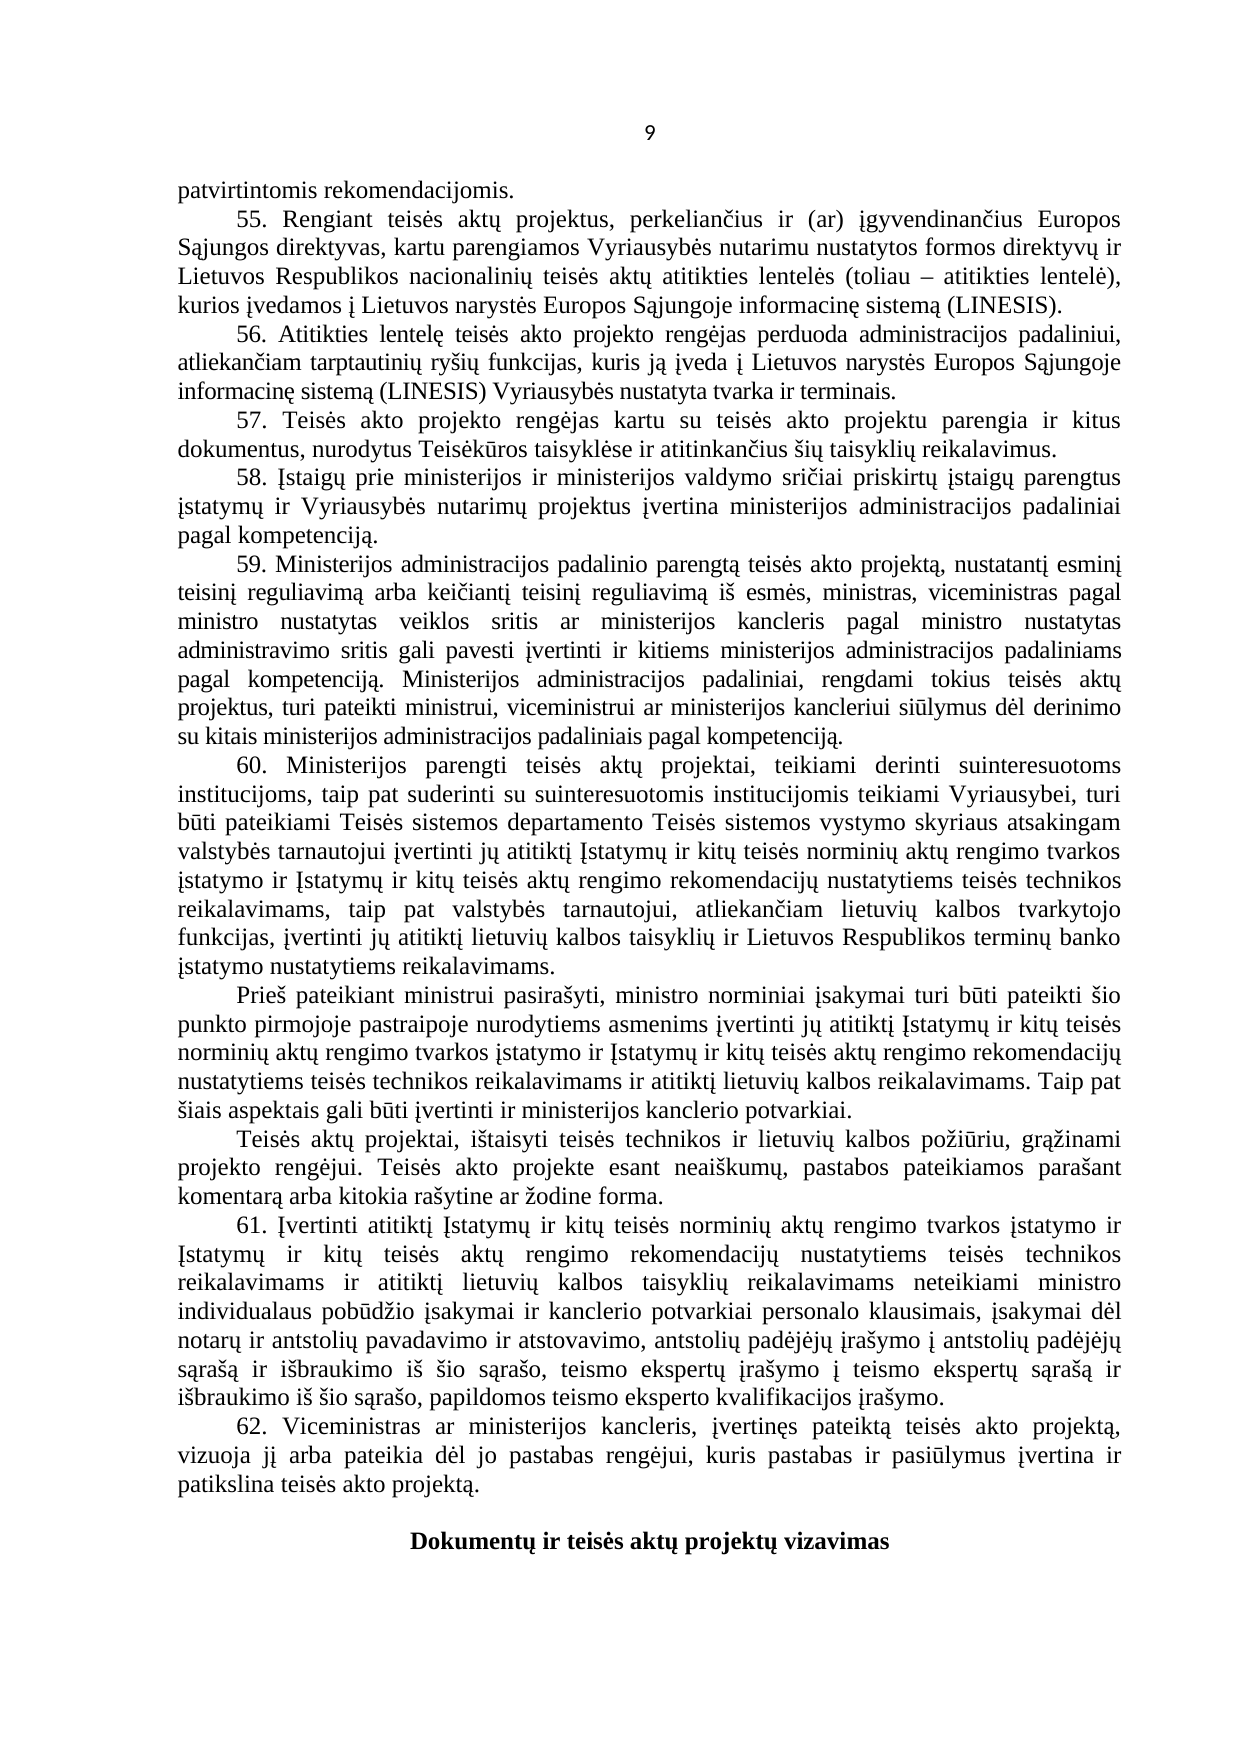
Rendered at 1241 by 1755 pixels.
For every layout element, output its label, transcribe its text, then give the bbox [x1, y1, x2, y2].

text 55. Rengiant teisės aktų projektus, perkeliančius ir (ar) įgyvendinančius Europos Sąjungos direktyvas, kartu parengiamos Vyriausybės nutarimu nustatytos formos direktyvų ir Lietuvos Respublikos nacionalinių teisės aktų atitikties lentelės (toliau – atitikties lentelė), kurios įvedamos į Lietuvos narystės Europos Sąjungoje informacinę sistemą (LINESIS). [177, 204, 1122, 319]
text 58. Įstaigų prie ministerijos ir ministerijos valdymo sričiai priskirtų įstaigų parengtus įstatymų ir Vyriausybės nutarimų projektus įvertina ministerijos administracijos padaliniai pagal kompetenciją. [177, 462, 1122, 549]
text 56. Atitikties lentelę teisės akto projekto rengėjas perduoda administracijos padaliniui, atliekančiam tarptautinių ryšių funkcijas, kuris ją įveda į Lietuvos narystės Europos Sąjungoje informacinę sistemą (LINESIS) Vyriausybės nustatyta tvarka ir terminais. [177, 319, 1122, 405]
text 57. Teisės akto projekto rengėjas kartu su teisės akto projektu parengia ir kitus dokumentus, nurodytus Teisėkūros taisyklėse ir atitinkančius šių taisyklių reikalavimus. [177, 405, 1122, 462]
text 59. Ministerijos administracijos padalinio parengtą teisės akto projektą, nustatantį esminį teisinį reguliavimą arba keičiantį teisinį reguliavimą iš esmės, ministras, viceministras pagal ministro nustatytas veiklos sritis ar ministerijos kancleris pagal ministro nustatytas administravimo sritis gali pavesti įvertinti ir kitiems ministerijos administracijos padaliniams pagal kompetenciją. Ministerijos administracijos padaliniai, rengdami tokius teisės aktų projektus, turi pateikti ministrui, viceministrui ar ministerijos kancleriui siūlymus dėl derinimo su kitais ministerijos administracijos padaliniais pagal kompetenciją. [177, 549, 1122, 750]
text patvirtintomis rekomendacijomis. [177, 175, 1122, 204]
text 61. Įvertinti atitiktį Įstatymų ir kitų teisės norminių aktų rengimo tvarkos įstatymo ir Įstatymų ir kitų teisės aktų rengimo rekomendacijų nustatytiems teisės technikos reikalavimams ir atitiktį lietuvių kalbos taisyklių reikalavimams neteikiami ministro individualaus pobūdžio įsakymai ir kanclerio potvarkiai personalo klausimais, įsakymai dėl notarų ir antstolių pavadavimo ir atstovavimo, antstolių padėjėjų įrašymo į antstolių padėjėjų sąrašą ir išbraukimo iš šio sąrašo, teismo ekspertų įrašymo į teismo ekspertų sąrašą ir išbraukimo iš šio sąrašo, papildomos teismo eksperto kvalifikacijos įrašymo. [177, 1210, 1122, 1411]
text 60. Ministerijos parengti teisės aktų projektai, teikiami derinti suinteresuotoms institucijoms, taip pat suderinti su suinteresuotomis institucijomis teikiami Vyriausybei, turi būti pateikiami Teisės sistemos departamento Teisės sistemos vystymo skyriaus atsakingam valstybės tarnautojui įvertinti jų atitiktį Įstatymų ir kitų teisės norminių aktų rengimo tvarkos įstatymo ir Įstatymų ir kitų teisės aktų rengimo rekomendacijų nustatytiems teisės technikos reikalavimams, taip pat valstybės tarnautojui, atliekančiam lietuvių kalbos tvarkytojo funkcijas, įvertinti jų atitiktį lietuvių kalbos taisyklių ir Lietuvos Respublikos terminų banko įstatymo nustatytiems reikalavimams. [177, 750, 1122, 980]
text Dokumentų ir teisės aktų projektų vizavimas [177, 1526, 1122, 1555]
text 62. Viceministras ar ministerijos kancleris, įvertinęs pateiktą teisės akto projektą, vizuoja jį arba pateikia dėl jo pastabas rengėjui, kuris pastabas ir pasiūlymus įvertina ir patikslina teisės akto projektą. [177, 1411, 1122, 1497]
text Teisės aktų projektai, ištaisyti teisės technikos ir lietuvių kalbos požiūriu, grąžinami projekto rengėjui. Teisės akto projekte esant neaiškumų, pastabos pateikiamos parašant komentarą arba kitokia rašytine ar žodine forma. [177, 1124, 1122, 1210]
text Prieš pateikiant ministrui pasirašyti, ministro norminiai įsakymai turi būti pateikti šio punkto pirmojoje pastraipoje nurodytiems asmenims įvertinti jų atitiktį Įstatymų ir kitų teisės norminių aktų rengimo tvarkos įstatymo ir Įstatymų ir kitų teisės aktų rengimo rekomendacijų nustatytiems teisės technikos reikalavimams ir atitiktį lietuvių kalbos reikalavimams. Taip pat šiais aspektais gali būti įvertinti ir ministerijos kanclerio potvarkiai. [177, 980, 1122, 1124]
